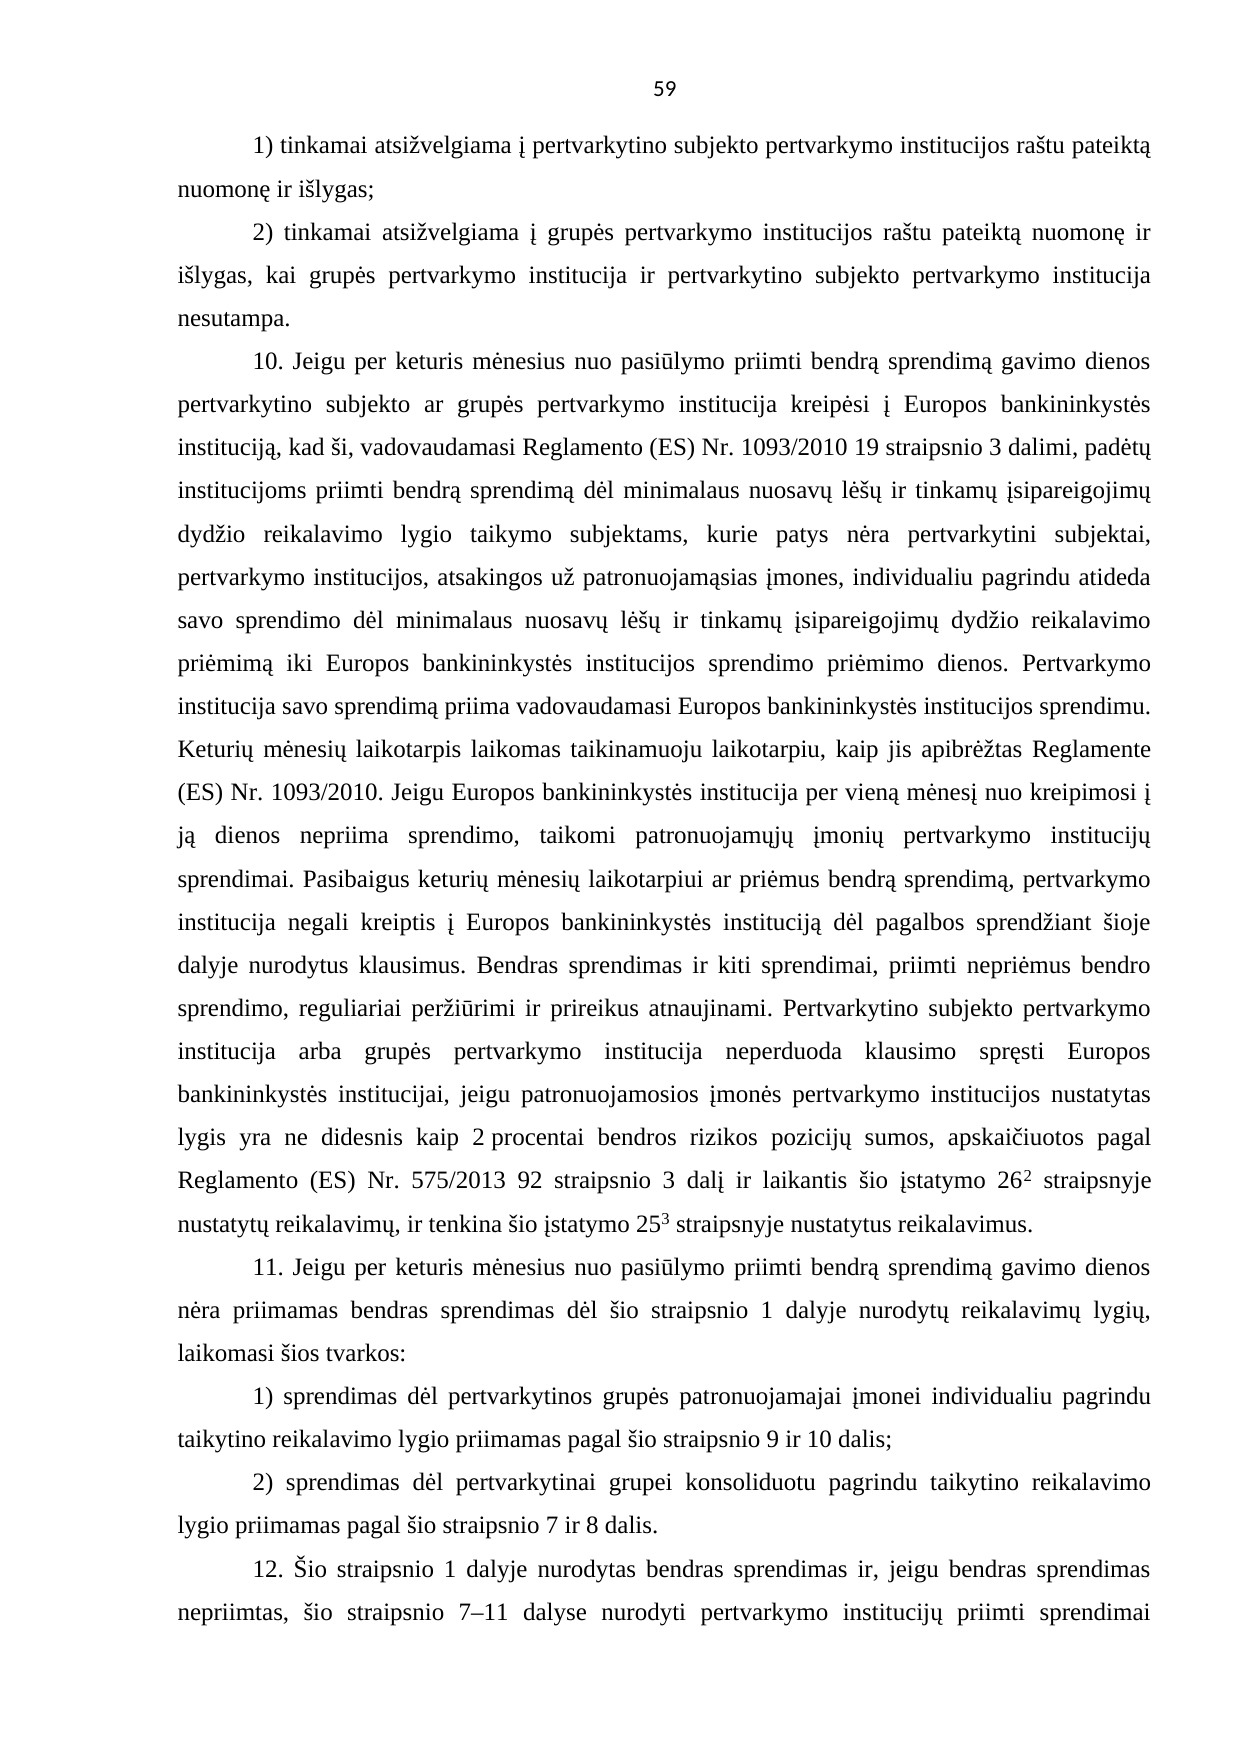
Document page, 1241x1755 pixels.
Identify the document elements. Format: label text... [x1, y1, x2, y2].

text 2) sprendimas dėl pertvarkytinai grupei konsoliduotu pagrindu taikytino reikalavimo lygio priimamas pagal šio straipsnio 7 ir 8 dalis. [177, 1467, 1152, 1539]
text 2) tinkamai atsižvelgiama į grupės pertvarkymo institucijos raštu pateiktą nuomonę ir išlygas, kai grupės pertvarkymo institucija ir pertvarkytino subjekto pertvarkymo institucija nesutampa. [177, 217, 1152, 332]
text 1) tinkamai atsižvelgiama į pertvarkytino subjekto pertvarkymo institucijos raštu pateiktą nuomonę ir išlygas; [177, 131, 1152, 202]
text 10. Jeigu per keturis mėnesius nuo pasiūlymo priimti bendrą sprendimą gavimo dienos pertvarkytino subjekto ar grupės pertvarkymo institucija kreipėsi į Europos bankininkystės instituciją, kad ši, vadovaudamasi Reglamento (ES) Nr. 1093/2010 19 straipsnio 3 dalimi, padėtų institucijoms priimti bendrą sprendimą dėl minimalaus nuosavų lėšų ir tinkamų įsipareigojimų dydžio reikalavimo lygio taikymo subjektams, kurie patys nėra pertvarkytini subjektai, pertvarkymo institucijos, atsakingos už patronuojamąsias įmones, individualiu pagrindu atideda savo sprendimo dėl minimalaus nuosavų lėšų ir tinkamų įsipareigojimų dydžio reikalavimo priėmimą iki Europos bankininkystės institucijos sprendimo priėmimo dienos. Pertvarkymo institucija savo sprendimą priima vadovaudamasi Europos bankininkystės institucijos sprendimu. Keturių mėnesių laikotarpis laikomas taikinamuoju laikotarpiu, kaip jis apibrėžtas Reglamente (ES) Nr. 1093/2010. Jeigu Europos bankininkystės institucija per vieną mėnesį nuo kreipimosi į ją dienos nepriima sprendimo, taikomi patronuojamųjų įmonių pertvarkymo institucijų sprendimai. Pasibaigus keturių mėnesių laikotarpiui ar priėmus bendrą sprendimą, pertvarkymo institucija negali kreiptis į Europos bankininkystės instituciją dėl pagalbos sprendžiant šioje dalyje nurodytus klausimus. Bendras sprendimas ir kiti sprendimai, priimti nepriėmus bendro sprendimo, reguliariai peržiūrimi ir prireikus atnaujinami. Pertvarkytino subjekto pertvarkymo institucija arba grupės pertvarkymo institucija neperduoda klausimo spręsti Europos bankininkystės institucijai, jeigu patronuojamosios įmonės pertvarkymo institucijos nustatytas lygis yra ne didesnis kaip 2 procentai bendros rizikos pozicijų sumos, apskaičiuotos pagal Reglamento (ES) Nr. 575/2013 92 straipsnio 3 dalį ir laikantis šio įstatymo 262 straipsnyje nustatytų reikalavimų, ir tenkina šio įstatymo 253 straipsnyje nustatytus reikalavimus. [177, 346, 1152, 1237]
text 1) sprendimas dėl pertvarkytinos grupės patronuojamajai įmonei individualiu pagrindu taikytino reikalavimo lygio priimamas pagal šio straipsnio 9 ir 10 dalis; [177, 1381, 1152, 1453]
text 11. Jeigu per keturis mėnesius nuo pasiūlymo priimti bendrą sprendimą gavimo dienos nėra priimamas bendras sprendimas dėl šio straipsnio 1 dalyje nurodytų reikalavimų lygių, laikomasi šios tvarkos: [177, 1252, 1152, 1367]
text 12. Šio straipsnio 1 dalyje nurodytas bendras sprendimas ir, jeigu bendras sprendimas nepriimtas, šio straipsnio 7–11 dalyse nurodyti pertvarkymo institucijų priimti sprendimai [177, 1554, 1152, 1626]
